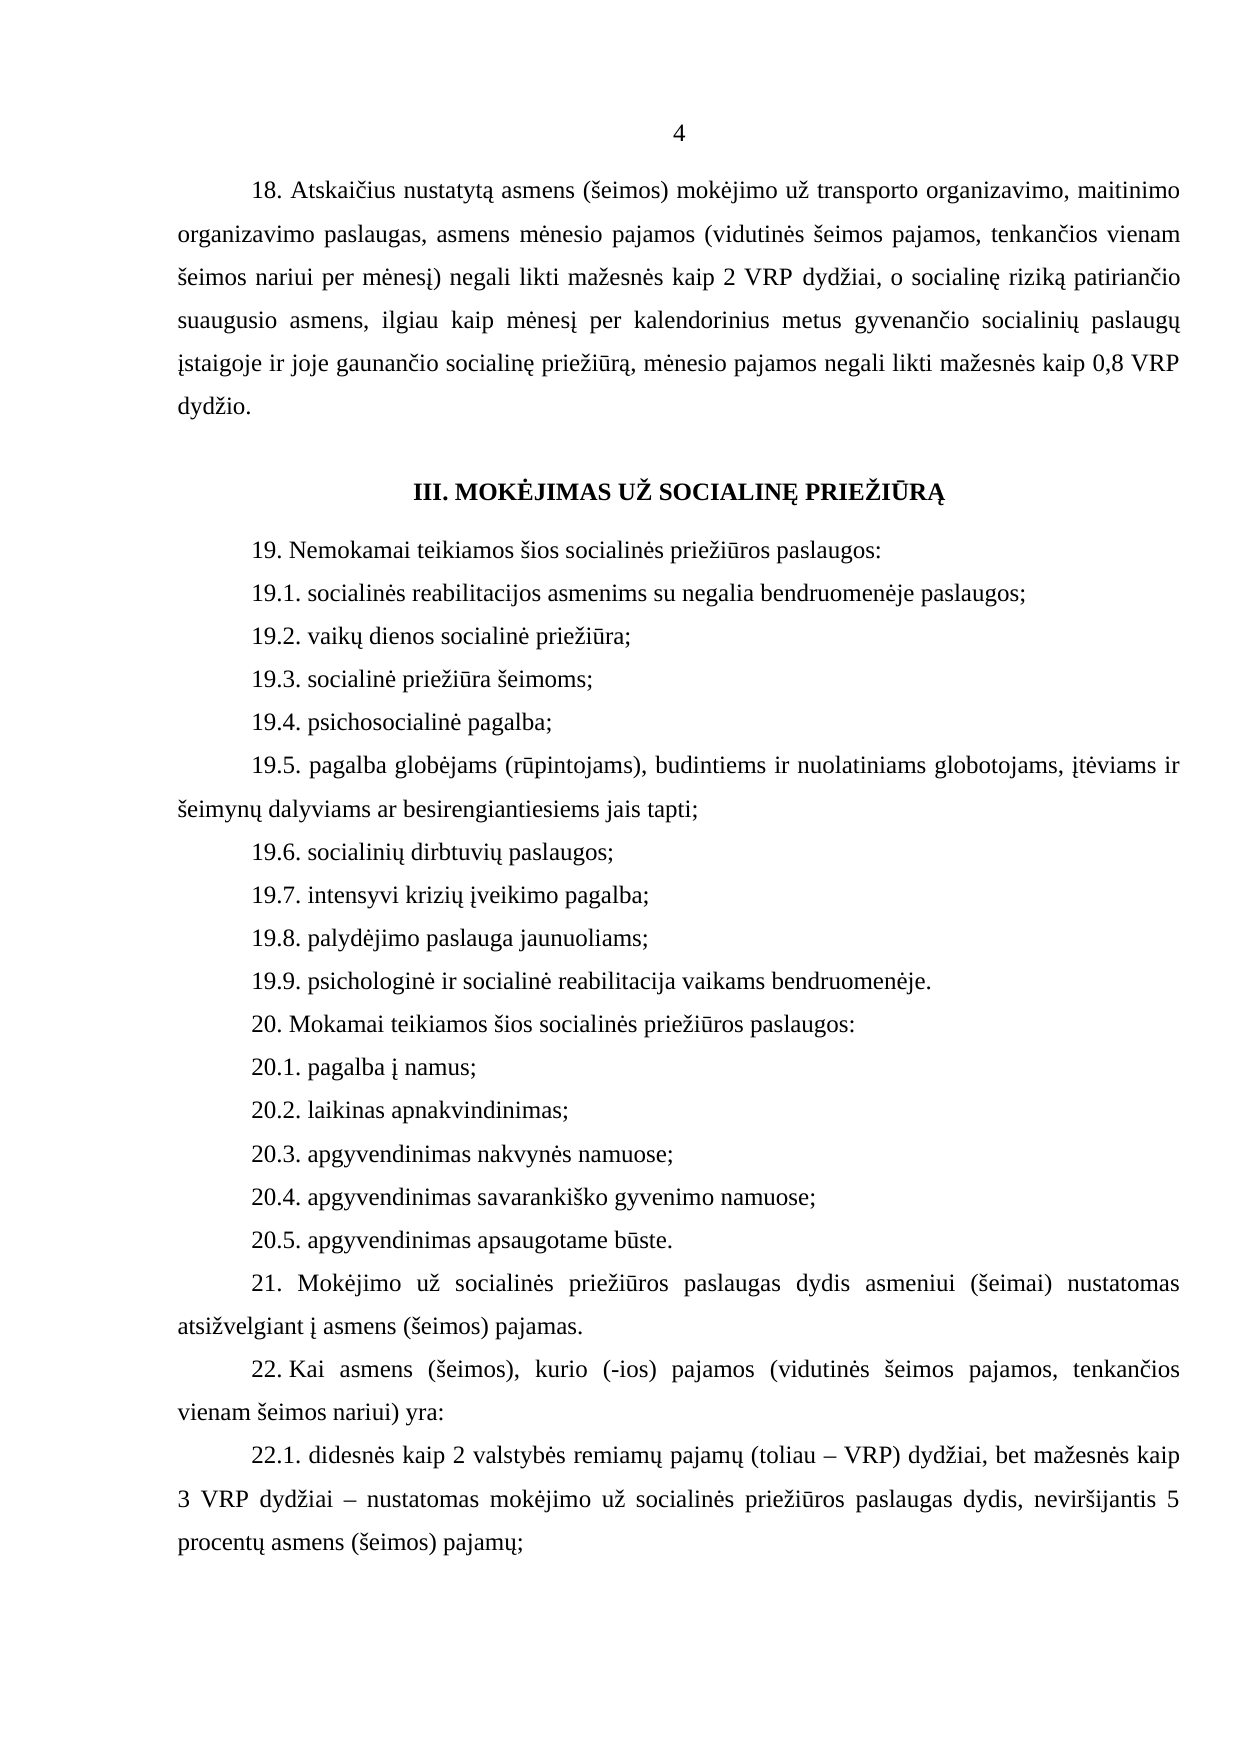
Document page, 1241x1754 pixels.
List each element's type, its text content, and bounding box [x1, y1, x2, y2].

text 20.3. apgyvendinimas nakvynės namuose; [177, 1139, 1181, 1167]
text 20.1. pagalba į namus; [177, 1052, 1181, 1081]
text 19.6. socialinių dirbtuvių paslaugos; [177, 837, 1181, 866]
text 19.9. psichologinė ir socialinė reabilitacija vaikams bendruomenėje. [177, 966, 1181, 995]
text 20.4. apgyvendinimas savarankiško gyvenimo namuose; [177, 1182, 1181, 1211]
text 19.7. intensyvi krizių įveikimo pagalba; [177, 880, 1181, 909]
text III. MOKĖJIMAS UŽ SOCIALINĘ PRIEŽIŪRĄ [177, 477, 1181, 506]
text 19.2. vaikų dienos socialinė priežiūra; [177, 621, 1181, 650]
text 19. Nemokamai teikiamos šios socialinės priežiūros paslaugos: [177, 535, 1181, 564]
text 20. Mokamai teikiamos šios socialinės priežiūros paslaugos: [177, 1009, 1181, 1038]
text 19.1. socialinės reabilitacijos asmenims su negalia bendruomenėje paslaugos; [177, 578, 1181, 607]
text 19.4. psichosocialinė pagalba; [177, 707, 1181, 736]
text 21. Mokėjimo už socialinės priežiūros paslaugas dydis asmeniui (šeimai) nustatomas atsižvelgiant į asmens (šeimos) pajamas. [177, 1268, 1181, 1340]
text 19.8. palydėjimo paslauga jaunuoliams; [177, 923, 1181, 952]
text 19.3. socialinė priežiūra šeimoms; [177, 664, 1181, 693]
text 19.5. pagalba globėjams (rūpintojams), budintiems ir nuolatiniams globotojams, įtėviams ir šeimynų dalyviams ar besirengiantiesiems jais tapti; [177, 751, 1181, 822]
text 22. Kai asmens (šeimos), kurio (-ios) pajamos (vidutinės šeimos pajamos, tenkančios vienam šeimos nariui) yra: [177, 1354, 1181, 1426]
text 20.5. apgyvendinimas apsaugotame būste. [177, 1225, 1181, 1254]
text 18. Atskaičius nustatytą asmens (šeimos) mokėjimo už transporto organizavimo, maitinimo organizavimo paslaugas, asmens mėnesio pajamos (vidutinės šeimos pajamos, tenkančios vienam šeimos nariui per mėnesį) negali likti mažesnės kaip 2 VRP dydžiai, o socialinę riziką patiriančio suaugusio asmens, ilgiau kaip mėnesį per kalendorinius metus gyvenančio socialinių paslaugų įstaigoje ir joje gaunančio socialinę priežiūrą, mėnesio pajamos negali likti mažesnės kaip 0,8 VRP dydžio. [177, 176, 1181, 420]
text 20.2. laikinas apnakvindinimas; [177, 1096, 1181, 1124]
text 22.1. didesnės kaip 2 valstybės remiamų pajamų (toliau – VRP) dydžiai, bet mažesnės kaip 3 VRP dydžiai – nustatomas mokėjimo už socialinės priežiūros paslaugas dydis, neviršijantis 5 procentų asmens (šeimos) pajamų; [177, 1441, 1181, 1556]
